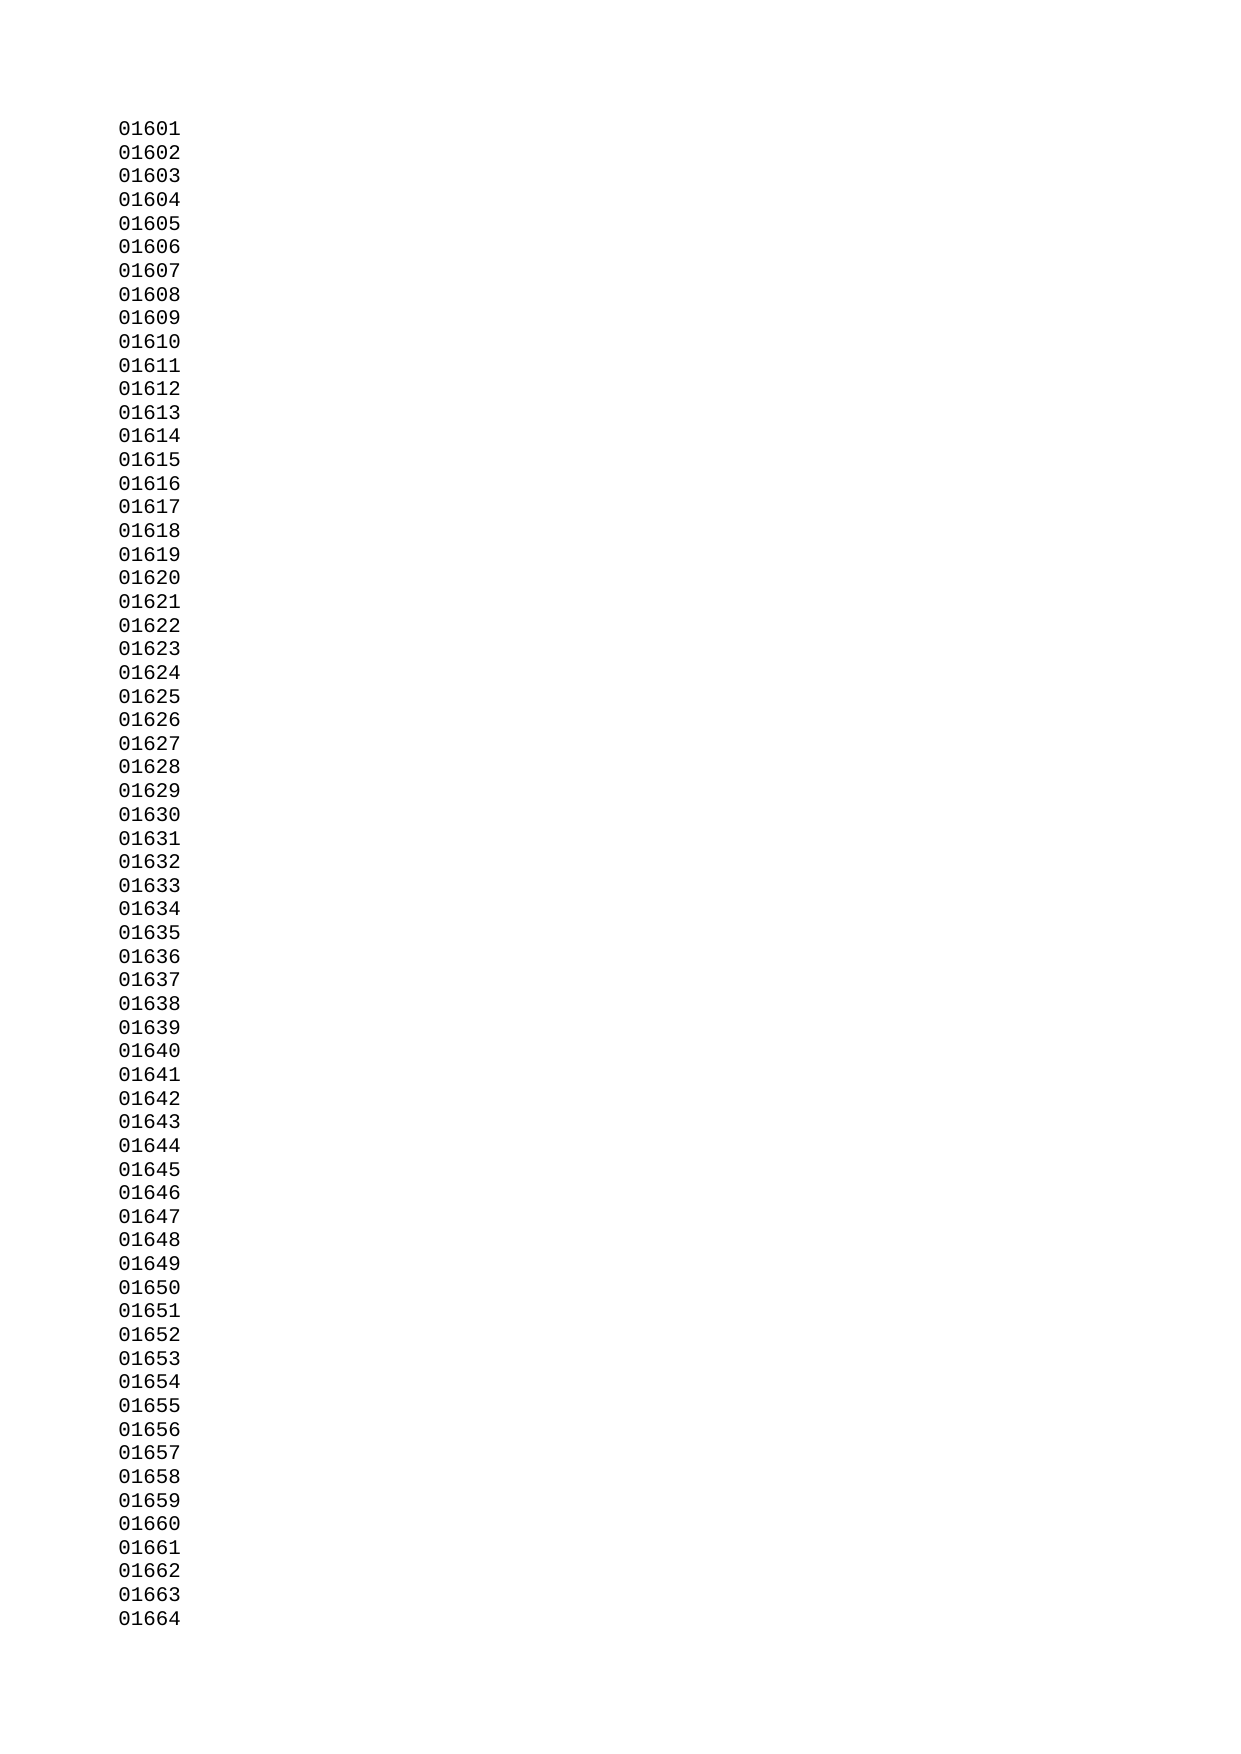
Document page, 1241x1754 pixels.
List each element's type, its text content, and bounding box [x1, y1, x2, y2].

text 01604 [118, 189, 1122, 213]
text 01652 [118, 1324, 1122, 1348]
text 01663 [118, 1584, 1122, 1608]
text 01647 [118, 1206, 1122, 1229]
text 01614 [118, 426, 1122, 449]
text 01659 [118, 1489, 1122, 1513]
text 01657 [118, 1442, 1122, 1466]
text 01633 [118, 875, 1122, 898]
text 01607 [118, 260, 1122, 284]
text 01643 [118, 1111, 1122, 1135]
text 01623 [118, 638, 1122, 662]
text 01620 [118, 567, 1122, 591]
text 01646 [118, 1182, 1122, 1206]
text 01609 [118, 307, 1122, 331]
text 01648 [118, 1229, 1122, 1253]
text 01637 [118, 969, 1122, 993]
text 01656 [118, 1419, 1122, 1442]
text 01611 [118, 354, 1122, 378]
text 01645 [118, 1158, 1122, 1182]
text 01631 [118, 827, 1122, 851]
text 01608 [118, 284, 1122, 307]
text 01650 [118, 1277, 1122, 1300]
text 01662 [118, 1561, 1122, 1584]
text 01630 [118, 804, 1122, 827]
text 01638 [118, 993, 1122, 1017]
text 01622 [118, 615, 1122, 638]
text 01615 [118, 449, 1122, 473]
text 01629 [118, 780, 1122, 804]
text 01628 [118, 757, 1122, 780]
text 01655 [118, 1395, 1122, 1419]
text 01606 [118, 236, 1122, 260]
text 01639 [118, 1017, 1122, 1040]
text 01625 [118, 686, 1122, 709]
text 01601 [118, 118, 1122, 142]
text 01636 [118, 946, 1122, 969]
text 01619 [118, 544, 1122, 567]
text 01610 [118, 331, 1122, 354]
text 01635 [118, 922, 1122, 946]
text 01664 [118, 1608, 1122, 1631]
text 01660 [118, 1513, 1122, 1537]
text 01617 [118, 496, 1122, 520]
text 01624 [118, 662, 1122, 686]
text 01605 [118, 213, 1122, 236]
text 01603 [118, 165, 1122, 189]
text 01654 [118, 1371, 1122, 1395]
text 01649 [118, 1253, 1122, 1277]
text 01644 [118, 1135, 1122, 1158]
text 01658 [118, 1466, 1122, 1489]
text 01626 [118, 709, 1122, 733]
text 01621 [118, 591, 1122, 615]
text 01641 [118, 1064, 1122, 1088]
text 01642 [118, 1088, 1122, 1111]
text 01651 [118, 1300, 1122, 1324]
text 01653 [118, 1348, 1122, 1371]
text 01612 [118, 378, 1122, 402]
text 01634 [118, 898, 1122, 922]
text 01613 [118, 402, 1122, 426]
text 01602 [118, 142, 1122, 165]
text 01632 [118, 851, 1122, 875]
text 01661 [118, 1537, 1122, 1561]
text 01616 [118, 473, 1122, 496]
text 01627 [118, 733, 1122, 757]
text 01618 [118, 520, 1122, 544]
text 01640 [118, 1040, 1122, 1064]
